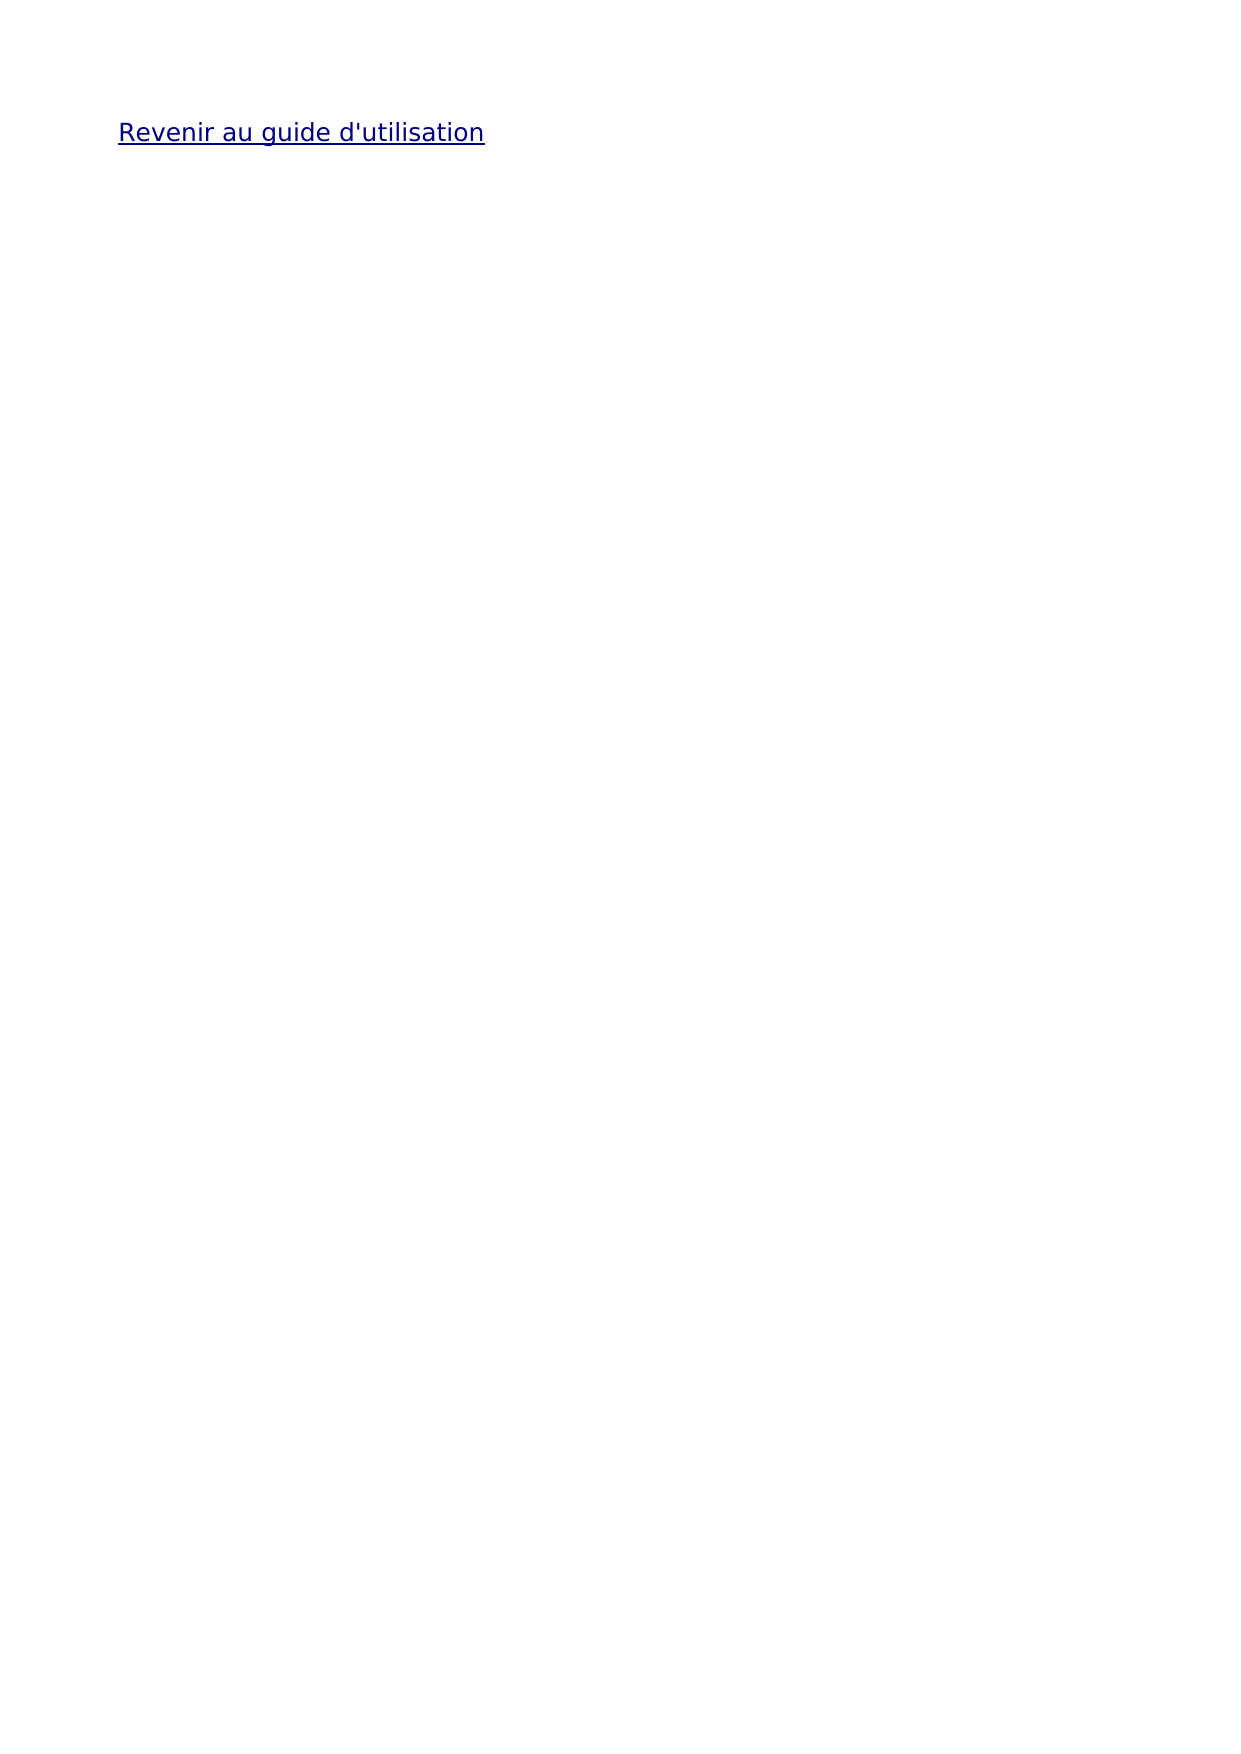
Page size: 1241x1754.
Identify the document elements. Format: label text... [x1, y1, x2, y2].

text Revenir au guide d'utilisation [118, 118, 1122, 147]
